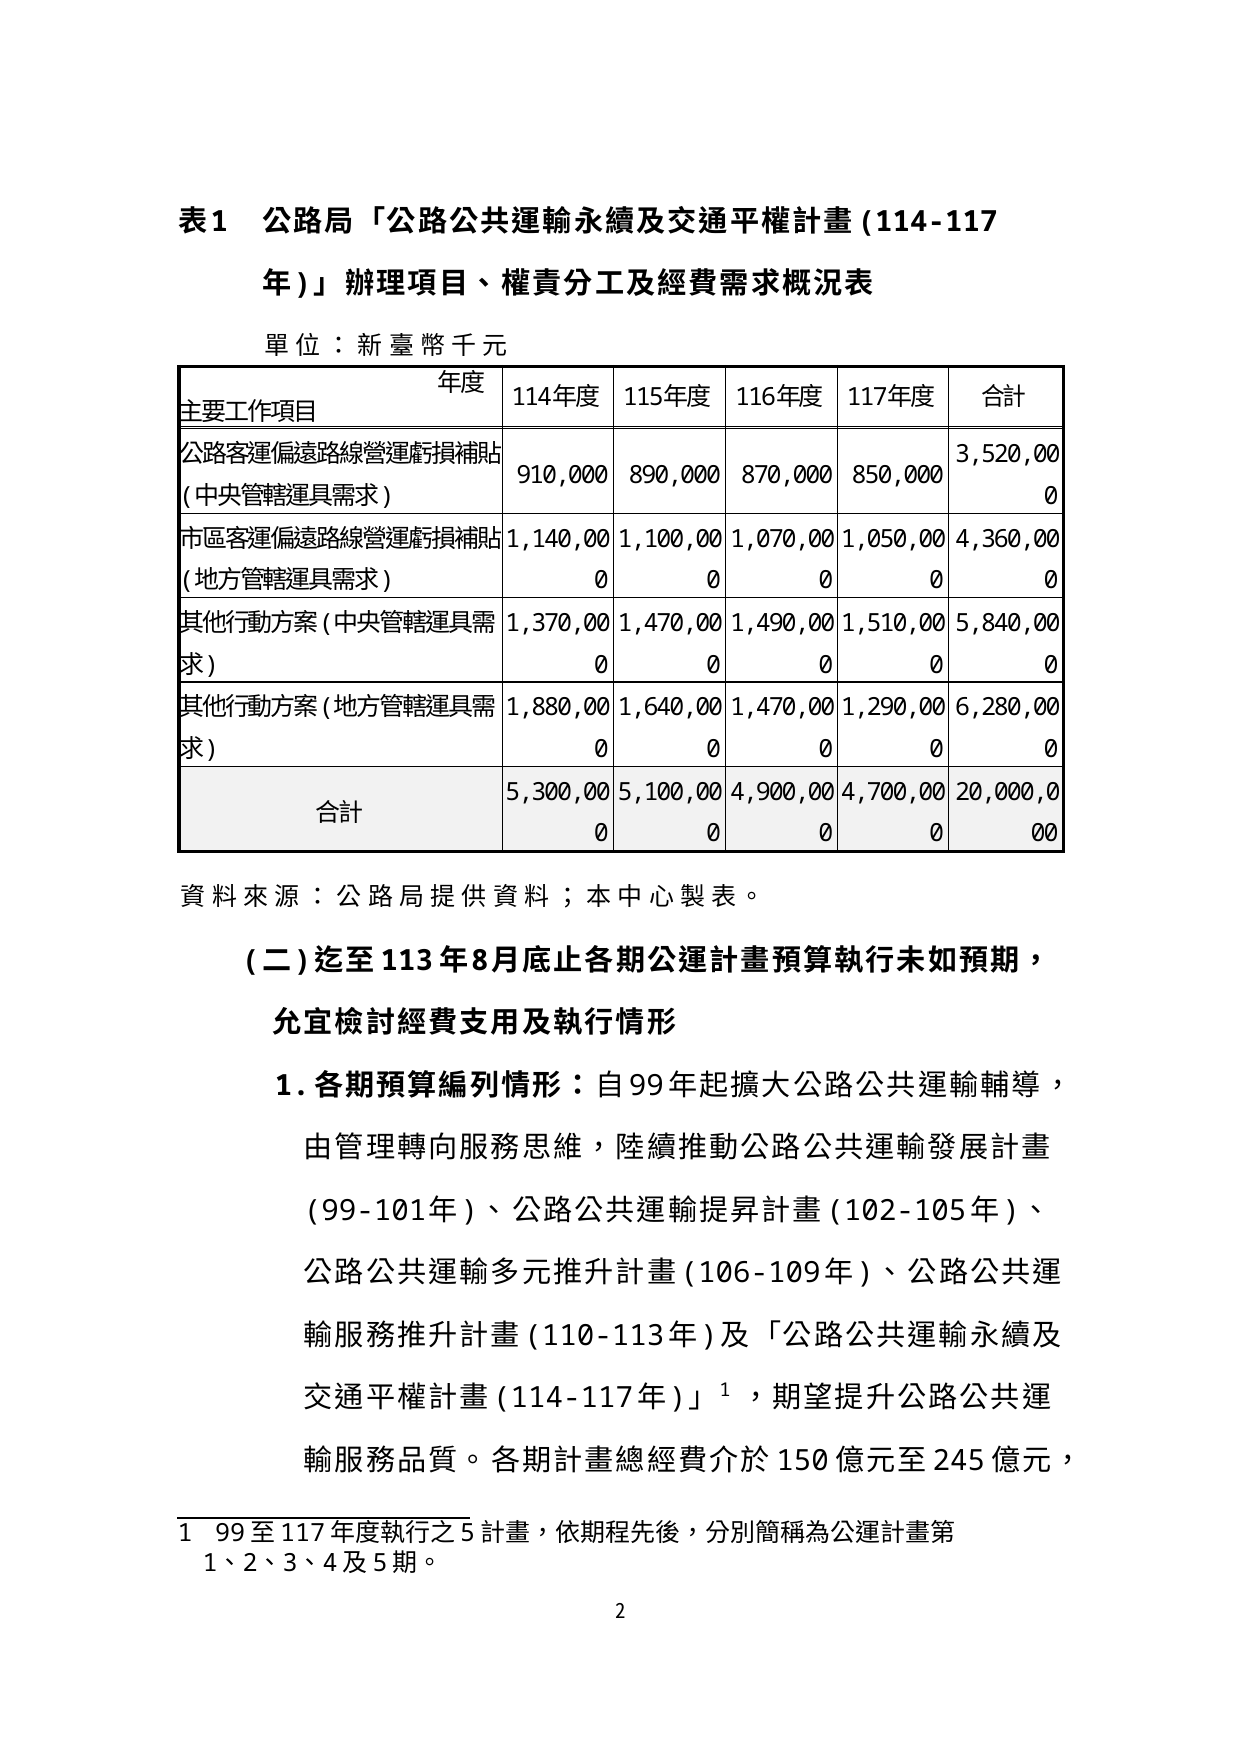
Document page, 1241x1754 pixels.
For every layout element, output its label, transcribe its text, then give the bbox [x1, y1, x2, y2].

table_cell 870,000 [726, 429, 837, 513]
table_cell 4,900,000 [726, 767, 837, 850]
table_cell 1,290,000 [838, 683, 948, 766]
table_cell 5,300,000 [503, 767, 613, 850]
table_cell 其他行動方案(中央管轄運具需求) [181, 598, 502, 681]
table_cell 5,840,000 [949, 598, 1062, 681]
table_cell 公路客運偏遠路線營運虧損補貼 (中央管轄運具需求) [181, 429, 502, 513]
table_cell 1,490,000 [726, 598, 837, 681]
table_cell 6,280,000 [949, 683, 1062, 766]
table_header 114年度 [503, 368, 613, 426]
table_cell 5,100,000 [614, 767, 725, 850]
table_cell 4,700,000 [838, 767, 948, 850]
table_cell 1,070,000 [726, 514, 837, 597]
table_cell 3,520,000 [949, 429, 1062, 513]
table_cell 910,000 [503, 429, 613, 513]
table_cell 1,510,000 [838, 598, 948, 681]
table_header 117年度 [838, 368, 948, 426]
table_cell 1,470,000 [614, 598, 725, 681]
table_cell 1,100,000 [614, 514, 725, 597]
table_cell 20,000,000 [949, 767, 1062, 850]
table_cell 1,470,000 [726, 683, 837, 766]
table_cell 4,360,000 [949, 514, 1062, 597]
table_cell 850,000 [838, 429, 948, 513]
table_header 116年度 [726, 368, 837, 426]
table_cell 1,140,000 [503, 514, 613, 597]
table_cell 1,880,000 [503, 683, 613, 766]
table_header 115年度 [614, 368, 725, 426]
text 99至117年度執行之5計畫，依期程先後，分別簡稱為公運計畫第1、2、3、4及5期。 [177, 1518, 1063, 1577]
table_cell 1,640,000 [614, 683, 725, 766]
table_cell 其他行動方案(地方管轄運具需求) [181, 683, 502, 766]
table_cell 890,000 [614, 429, 725, 513]
table_cell 1,050,000 [838, 514, 948, 597]
text 1.各期預算編列情形：自99年起擴大公路公共運輸輔導，由管理轉向服務思維，陸續推動公路公共運輸發展計畫(99-101年)、公路公共運輸提昇計畫(102-105年)、公路公共運輸多元推升計畫(106-109年)、公路公共運輸服務推升計畫(110-113年)及「公路公共運輸永續及交通平權計畫(114-117年)」，期望提升公路公共運輸服務品質。各期計畫總經費介於150億元至245億元，以第4期最高，第5期較第4期總經費減少45億元，主要係國內各地公共運輸條件仍有差異，藉由第5期計畫推動交通平權，縮小區域差距，增加虧損補貼36.8億元，及自113年起補助電動大客車所需經費改由2030年電巴計畫辦理，因此減列該項補助款85億元等。99至114年度預算數介於28.75億元至53億元間，114年度預算案數較113年度預算數增加17.93億元(增幅51.13%)，亦為歷年最高。 [266, 1041, 1063, 1478]
table_cell 1,370,000 [503, 598, 613, 681]
text 資料來源：公路局提供資料；本中心製表。 [177, 853, 1063, 916]
table_cell 市區客運偏遠路線營運虧損補貼 (地方管轄運具需求) [181, 514, 502, 597]
table_cell 合計 [181, 767, 502, 850]
table_header 合計 [949, 368, 1062, 426]
subtitle (二)迄至113年8月底止各期公運計畫預算執行未如預期，允宜檢討經費支用及執行情形 [236, 916, 1063, 1041]
text 表1 公路局「公路公共運輸永續及交通平權計畫(114-117年)」辦理項目、權責分工及經費需求概況表 單位：新臺幣千元 [177, 177, 1063, 365]
table_header 年度 主要工作項目 [181, 368, 502, 426]
